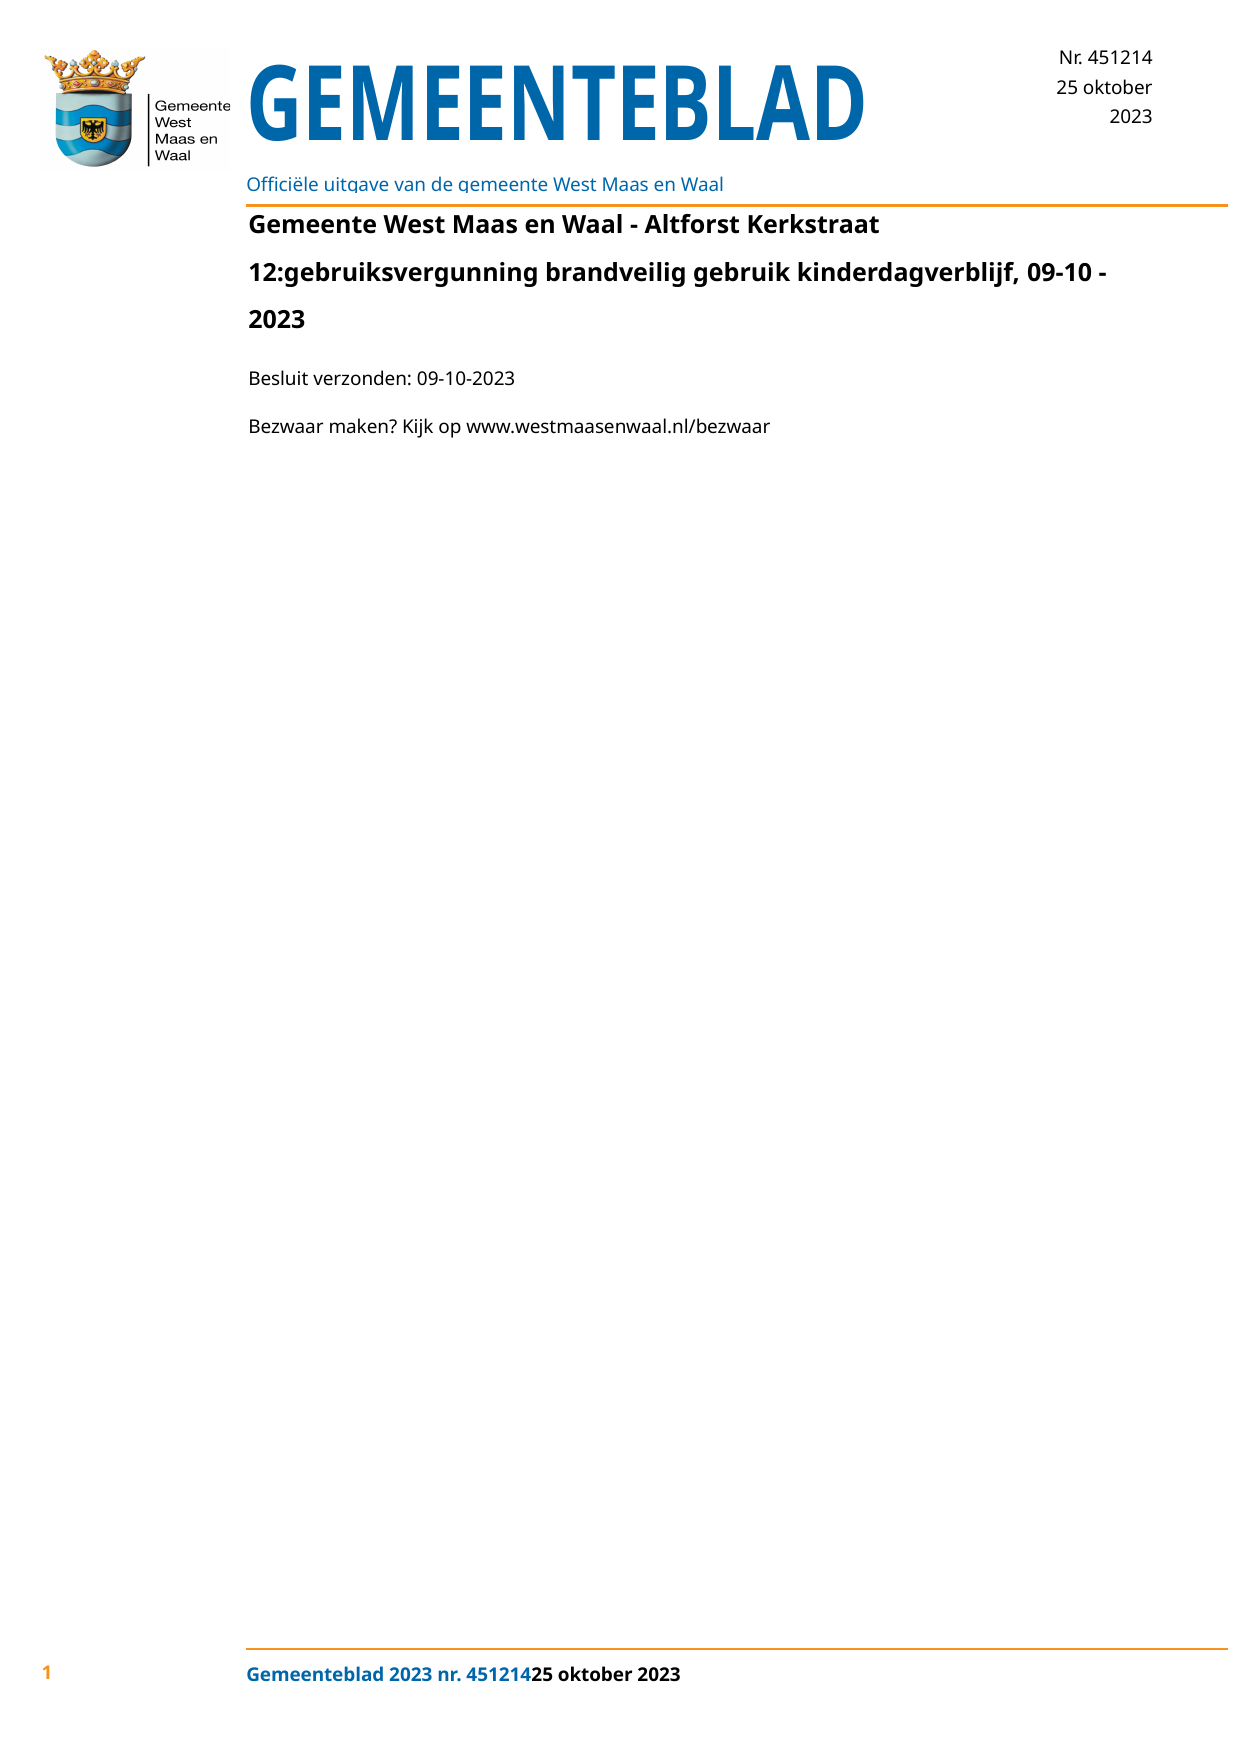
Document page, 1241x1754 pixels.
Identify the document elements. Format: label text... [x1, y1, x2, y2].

text Gemeente West Maas en Waal - Altforst Kerkstraat 12:gebruiksvergunning brandveilig gebruik kinderdagverblijf, 09-10 -2023 [248, 207, 1152, 336]
picture [41, 47, 231, 172]
text Besluit verzonden: 09-10-2023 [248, 366, 1152, 391]
text Bezwaar maken? Kijk op www.westmaasenwaal.nl/bezwaar [248, 413, 1152, 439]
